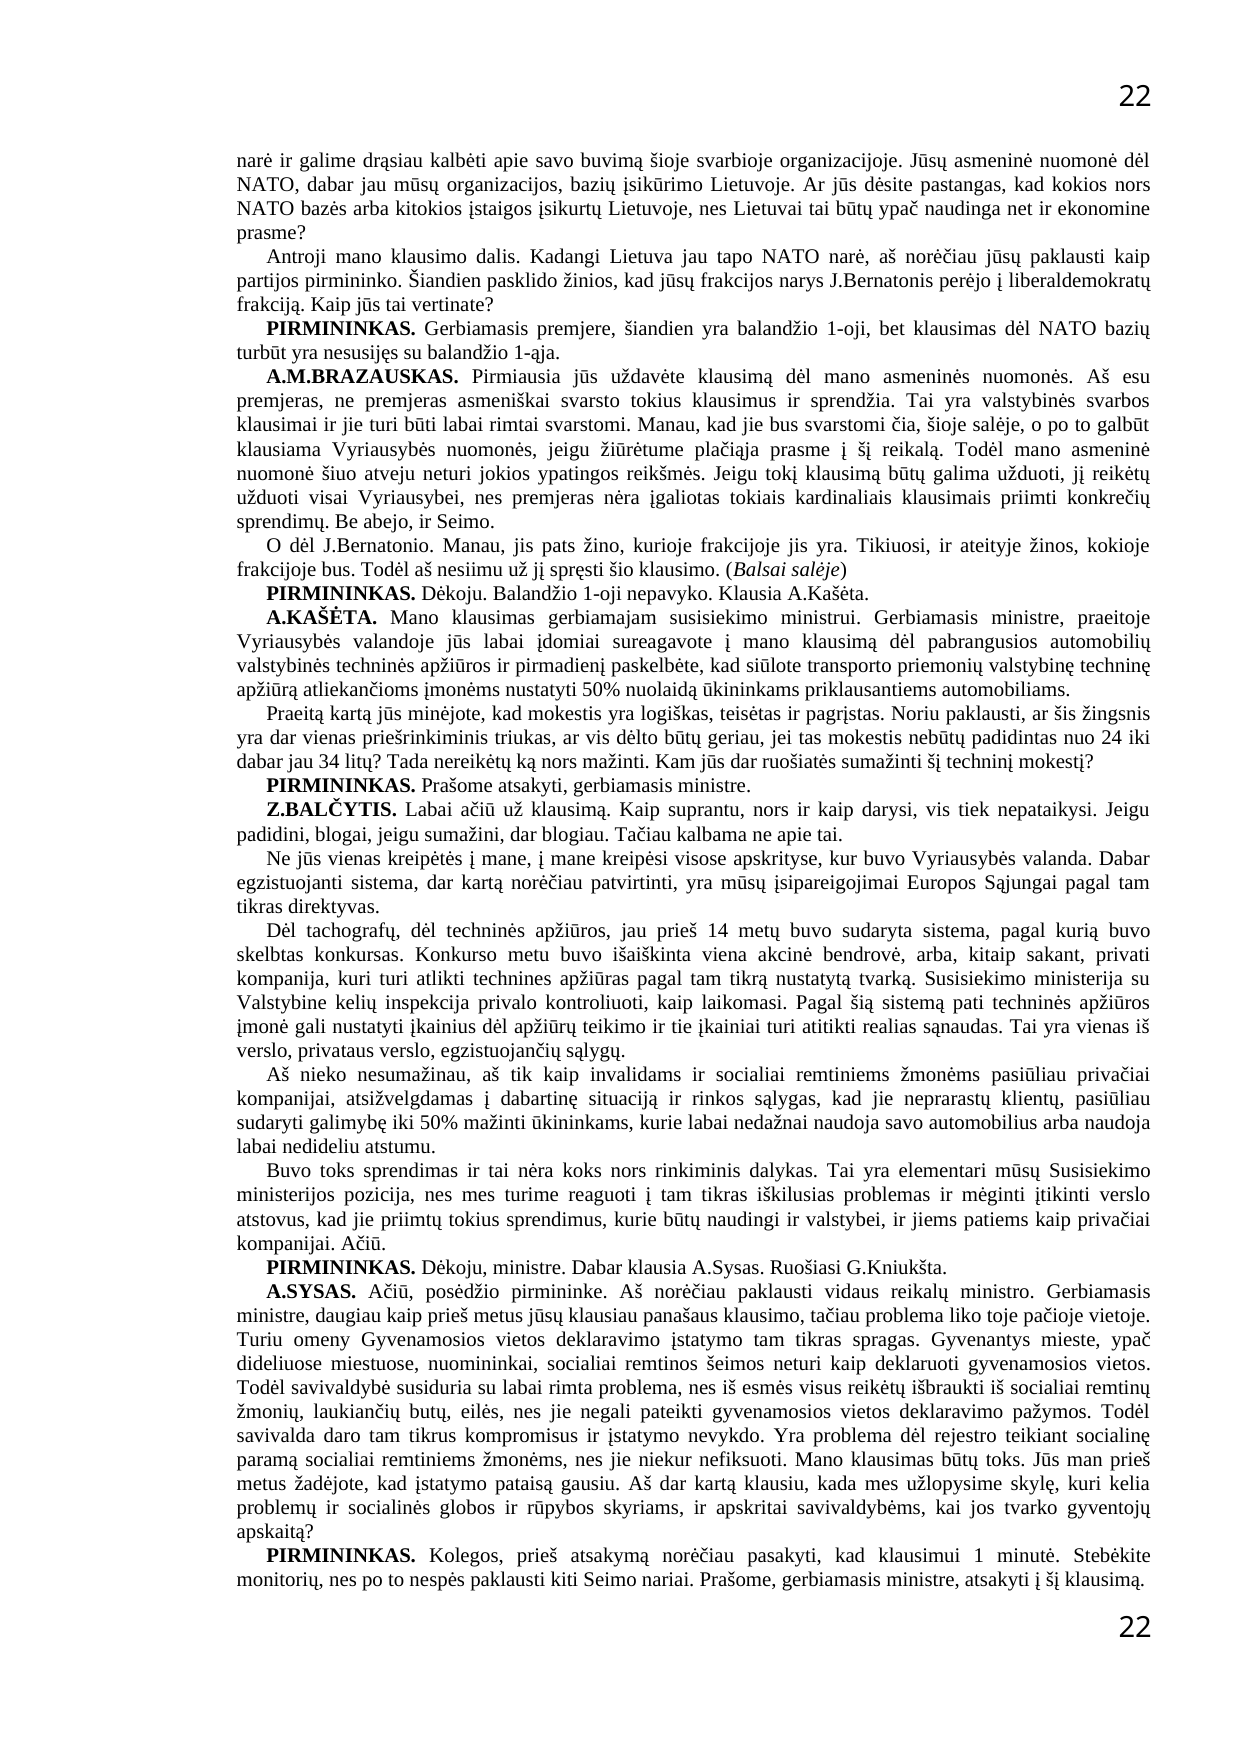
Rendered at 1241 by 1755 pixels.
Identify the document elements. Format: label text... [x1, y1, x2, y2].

text narė ir galime drąsiau kalbėti apie savo buvimą šioje svarbioje organizacijoje. Jūsų asmeninė nuomonė dėl NATO, dabar jau mūsų organizacijos, bazių įsikūrimo Lietuvoje. Ar jūs dėsite pastangas, kad kokios nors NATO bazės arba kitokios įstaigos įsikurtų Lietuvoje, nes Lietuvai tai būtų ypač naudinga net ir ekonomine prasme? [236, 148, 1152, 244]
text PIRMININKAS. Dėkoju, ministre. Dabar klausia A.Sysas. Ruošiasi G.Kniukšta. [236, 1254, 1152, 1279]
text Buvo toks sprendimas ir tai nėra koks nors rinkiminis dalykas. Tai yra elementari mūsų Susisiekimo ministerijos pozicija, nes mes turime reaguoti į tam tikras iškilusias problemas ir mėginti įtikinti verslo atstovus, kad jie priimtų tokius sprendimus, kurie būtų naudingi ir valstybei, ir jiems patiems kaip privačiai kompanijai. Ačiū. [236, 1158, 1152, 1254]
text Ne jūs vienas kreipėtės į mane, į mane kreipėsi visose apskrityse, kur buvo Vyriausybės valanda. Dabar egzistuojanti sistema, dar kartą norėčiau patvirtinti, yra mūsų įsipareigojimai Europos Sąjungai pagal tam tikras direktyvas. [236, 846, 1152, 918]
text PIRMININKAS. Dėkoju. Balandžio 1-oji nepavyko. Klausia A.Kašėta. [236, 581, 1152, 605]
text A.SYSAS. Ačiū, posėdžio pirmininke. Aš norėčiau paklausti vidaus reikalų ministro. Gerbiamasis ministre, daugiau kaip prieš metus jūsų klausiau panašaus klausimo, tačiau problema liko toje pačioje vietoje. Turiu omeny Gyvenamosios vietos deklaravimo įstatymo tam tikras spragas. Gyvenantys mieste, ypač dideliuose miestuose, nuomininkai, socialiai remtinos šeimos neturi kaip deklaruoti gyvenamosios vietos. Todėl savivaldybė susiduria su labai rimta problema, nes iš esmės visus reikėtų išbraukti iš socialiai remtinų žmonių, laukiančių butų, eilės, nes jie negali pateikti gyvenamosios vietos deklaravimo pažymos. Todėl savivalda daro tam tikrus kompromisus ir įstatymo nevykdo. Yra problema dėl rejestro teikiant socialinę paramą socialiai remtiniems žmonėms, nes jie niekur nefiksuoti. Mano klausimas būtų toks. Jūs man prieš metus žadėjote, kad įstatymo pataisą gausiu. Aš dar kartą klausiu, kada mes užlopysime skylę, kuri kelia problemų ir socialinės globos ir rūpybos skyriams, ir apskritai savivaldybėms, kai jos tvarko gyventojų apskaitą? [236, 1279, 1152, 1543]
text PIRMININKAS. Gerbiamasis premjere, šiandien yra balandžio 1-oji, bet klausimas dėl NATO bazių turbūt yra nesusijęs su balandžio 1-ąja. [236, 316, 1152, 364]
text A.M.BRAZAUSKAS. Pirmiausia jūs uždavėte klausimą dėl mano asmeninės nuomonės. Aš esu premjeras, ne premjeras asmeniškai svarsto tokius klausimus ir sprendžia. Tai yra valstybinės svarbos klausimai ir jie turi būti labai rimtai svarstomi. Manau, kad jie bus svarstomi čia, šioje salėje, o po to galbūt klausiama Vyriausybės nuomonės, jeigu žiūrėtume plačiąja prasme į šį reikalą. Todėl mano asmeninė nuomonė šiuo atveju neturi jokios ypatingos reikšmės. Jeigu tokį klausimą būtų galima užduoti, jį reikėtų užduoti visai Vyriausybei, nes premjeras nėra įgaliotas tokiais kardinaliais klausimais priimti konkrečių sprendimų. Be abejo, ir Seimo. [236, 364, 1152, 533]
text PIRMININKAS. Prašome atsakyti, gerbiamasis ministre. [236, 773, 1152, 797]
text Antroji mano klausimo dalis. Kadangi Lietuva jau tapo NATO narė, aš norėčiau jūsų paklausti kaip partijos pirmininko. Šiandien pasklido žinios, kad jūsų frakcijos narys J.Bernatonis perėjo į liberaldemokratų frakciją. Kaip jūs tai vertinate? [236, 244, 1152, 316]
text Z.BALČYTIS. Labai ačiū už klausimą. Kaip suprantu, nors ir kaip darysi, vis tiek nepataikysi. Jeigu padidini, blogai, jeigu sumažini, dar blogiau. Tačiau kalbama ne apie tai. [236, 797, 1152, 846]
text A.KAŠĖTA. Mano klausimas gerbiamajam susisiekimo ministrui. Gerbiamasis ministre, praeitoje Vyriausybės valandoje jūs labai įdomiai sureagavote į mano klausimą dėl pabrangusios automobilių valstybinės techninės apžiūros ir pirmadienį paskelbėte, kad siūlote transporto priemonių valstybinę techninę apžiūrą atliekančioms įmonėms nustatyti 50% nuolaidą ūkininkams priklausantiems automobiliams. [236, 605, 1152, 701]
text Praeitą kartą jūs minėjote, kad mokestis yra logiškas, teisėtas ir pagrįstas. Noriu paklausti, ar šis žingsnis yra dar vienas priešrinkiminis triukas, ar vis dėlto būtų geriau, jei tas mokestis nebūtų padidintas nuo 24 iki dabar jau 34 litų? Tada nereikėtų ką nors mažinti. Kam jūs dar ruošiatės sumažinti šį techninį mokestį? [236, 701, 1152, 773]
text PIRMININKAS. Kolegos, prieš atsakymą norėčiau pasakyti, kad klausimui 1 minutė. Stebėkite monitorių, nes po to nespės paklausti kiti Seimo nariai. Prašome, gerbiamasis ministre, atsakyti į šį klausimą. [236, 1543, 1152, 1591]
text O dėl J.Bernatonio. Manau, jis pats žino, kurioje frakcijoje jis yra. Tikiuosi, ir ateityje žinos, kokioje frakcijoje bus. Todėl aš nesiimu už jį spręsti šio klausimo. (Balsai salėje) [236, 533, 1152, 581]
text Dėl tachografų, dėl techninės apžiūros, jau prieš 14 metų buvo sudaryta sistema, pagal kurią buvo skelbtas konkursas. Konkurso metu buvo išaiškinta viena akcinė bendrovė, arba, kitaip sakant, privati kompanija, kuri turi atlikti technines apžiūras pagal tam tikrą nustatytą tvarką. Susisiekimo ministerija su Valstybine kelių inspekcija privalo kontroliuoti, kaip laikomasi. Pagal šią sistemą pati techninės apžiūros įmonė gali nustatyti įkainius dėl apžiūrų teikimo ir tie įkainiai turi atitikti realias sąnaudas. Tai yra vienas iš verslo, privataus verslo, egzistuojančių sąlygų. [236, 918, 1152, 1062]
text Aš nieko nesumažinau, aš tik kaip invalidams ir socialiai remtiniems žmonėms pasiūliau privačiai kompanijai, atsižvelgdamas į dabartinę situaciją ir rinkos sąlygas, kad jie neprarastų klientų, pasiūliau sudaryti galimybę iki 50% mažinti ūkininkams, kurie labai nedažnai naudoja savo automobilius arba naudoja labai nedideliu atstumu. [236, 1062, 1152, 1158]
